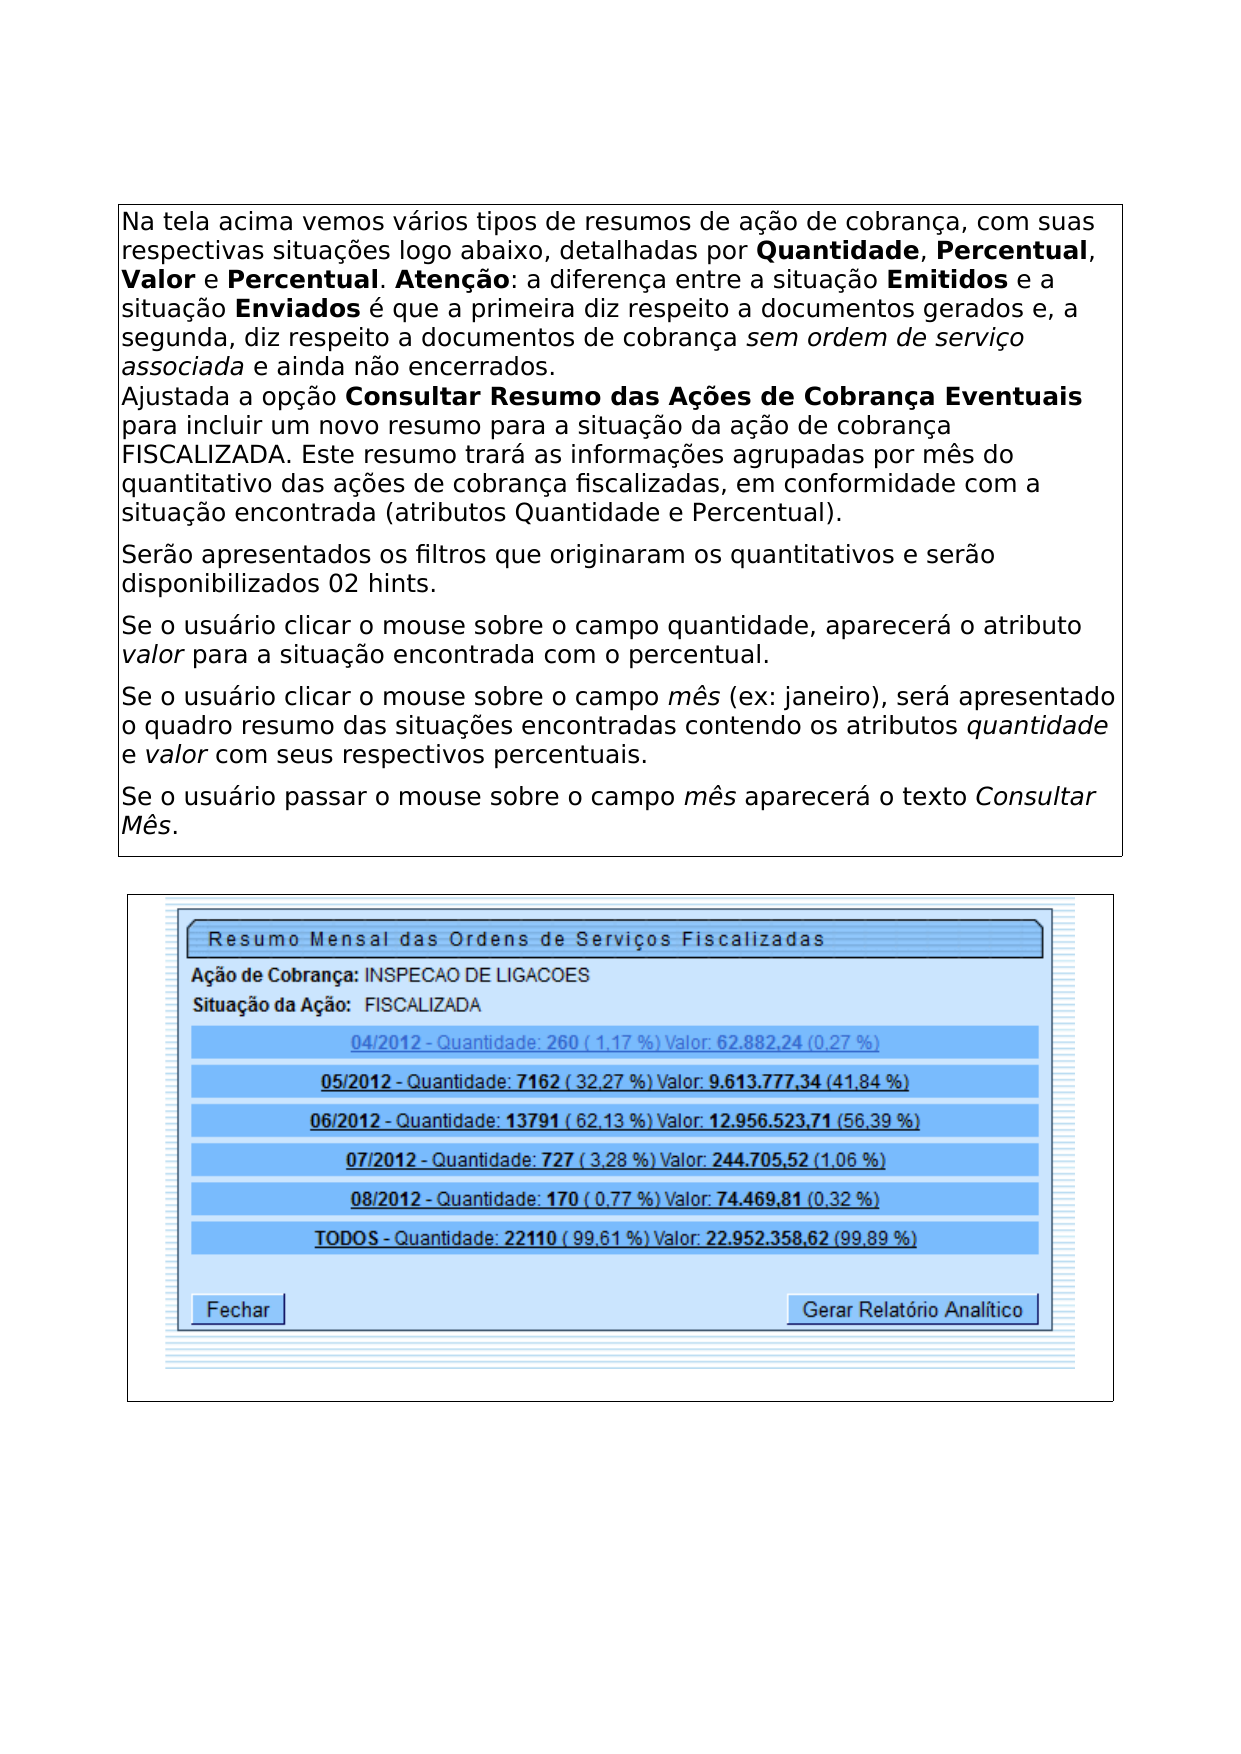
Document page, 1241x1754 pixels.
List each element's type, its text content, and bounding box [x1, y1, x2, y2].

table_header [128, 895, 1113, 1401]
table_header Na tela acima vemos vários tipos de resumos de ação de cobrança, com suas respectivas situações logo abaixo, detalhadas por Quantidade, Percentual, Valor e Percentual. Atenção: a diferença entre a situação Emitidos e a situação Enviados é que a primeira diz respeito a documentos gerados e, a segunda, diz respeito a documentos de cobrança sem ordem de serviço associada e ainda não encerrados. Ajustada a opção Consultar Resumo das Ações de Cobrança Eventuais para incluir um novo resumo para a situação da ação de cobrança FISCALIZADA. Este resumo trará as informações agrupadas por mês do quantitativo das ações de cobrança fiscalizadas, em conformidade com a situação encontrada (atributos Quantidade e Percentual). Serão apresentados os filtros que originaram os quantitativos e serão disponibilizados 02 hints. Se o usuário clicar o mouse sobre o campo quantidade, aparecerá o atributo valor para a situação encontrada com o percentual. Se o usuário clicar o mouse sobre o campo mês (ex: janeiro), será apresentado o quadro resumo das situações encontradas contendo os atributos quantidade e valor com seus respectivos percentuais. Se o usuário passar o mouse sobre o campo mês aparecerá o texto Consultar Mês. [119, 205, 1122, 856]
picture [165, 897, 1075, 1369]
